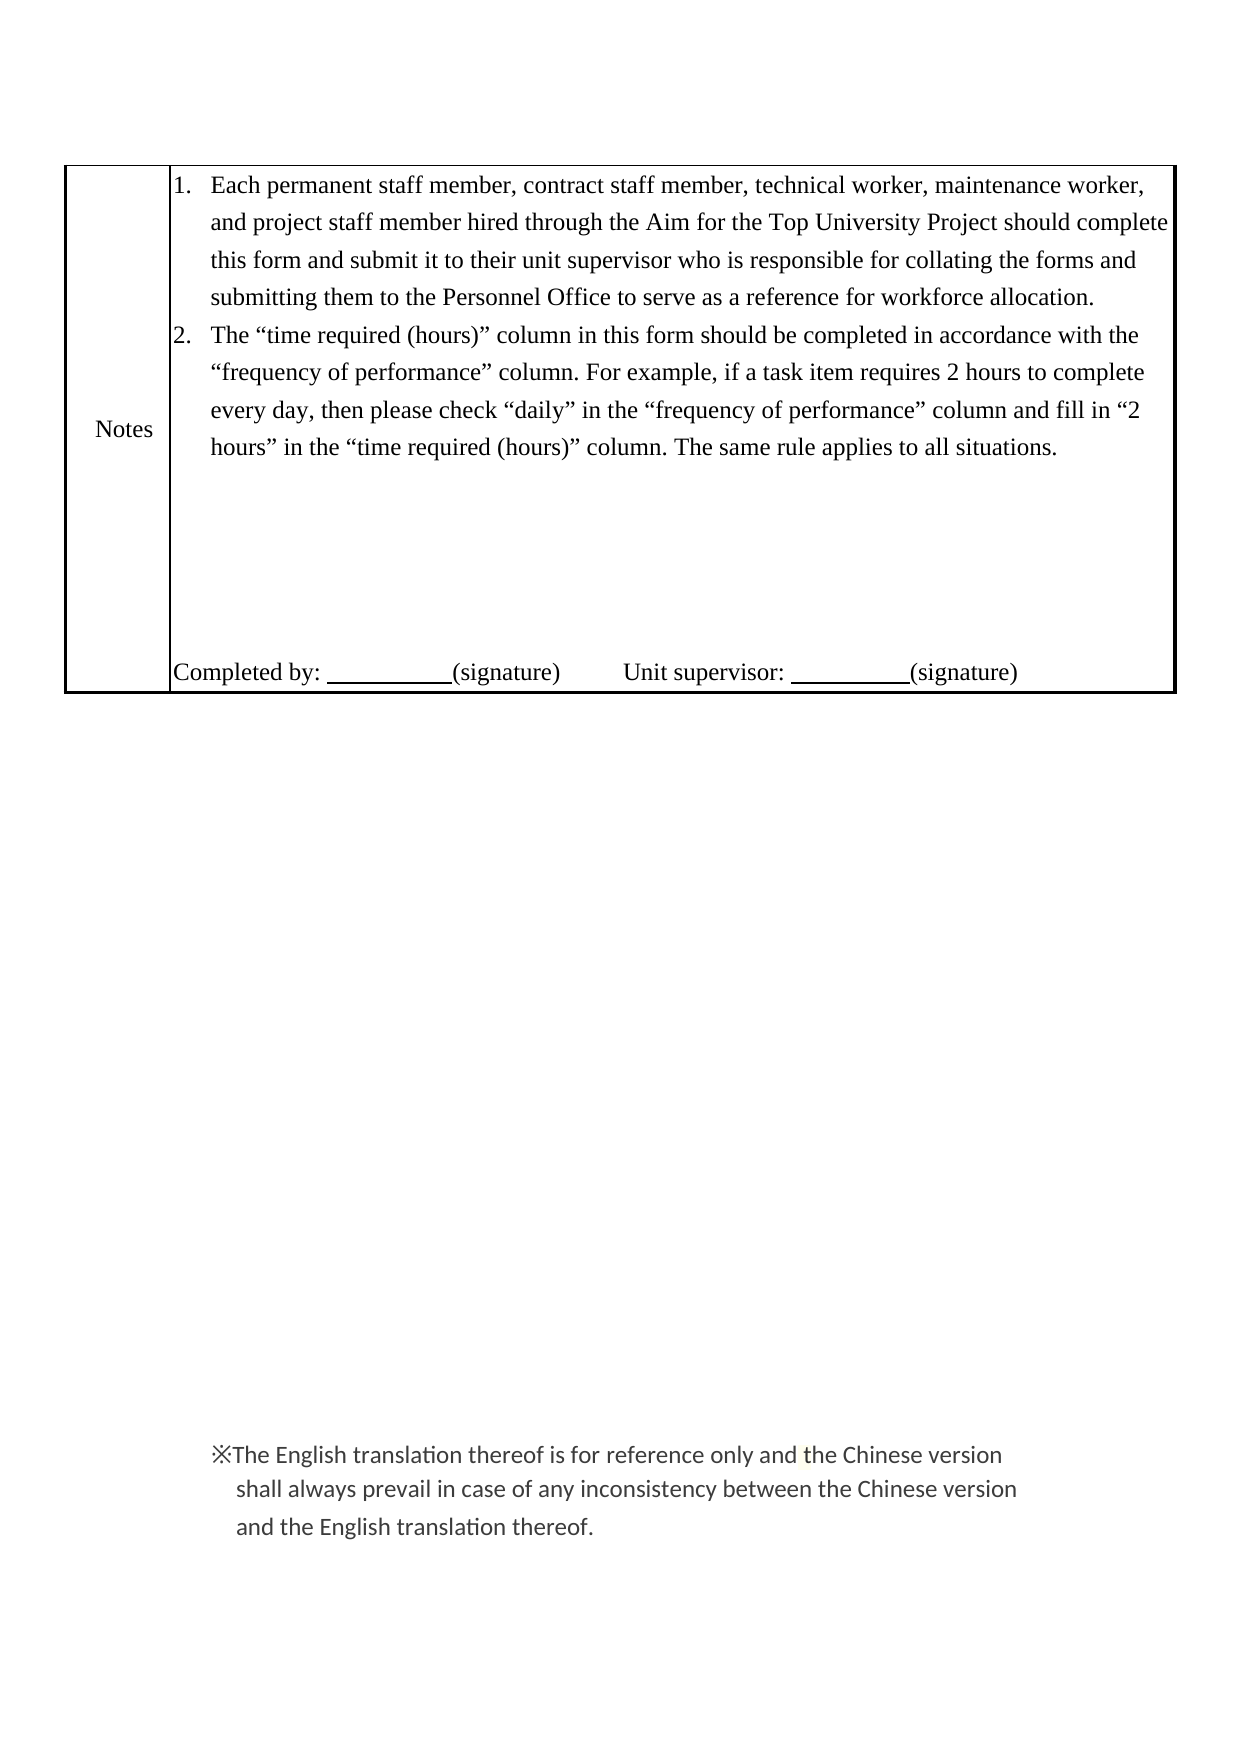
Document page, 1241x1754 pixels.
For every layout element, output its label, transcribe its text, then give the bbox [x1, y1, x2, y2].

table_cell Each permanent staff member, contract staff member, technical worker, maintenance worker, and project staff member hired through the Aim for the Top University Project should complete this form and submit it to their unit supervisor who is responsible for collating the forms and submitting them to the Personnel Office to serve as a reference for workforce allocation. The “time required (hours)” column in this form should be completed in accordance with the “frequency of performance” column. For example, if a task item requires 2 hours to complete every day, then please check “daily” in the “frequency of performance” column and fill in “2 hours” in the “time required (hours)” column. The same rule applies to all situations. Completed by: (signature) Unit supervisor: (signature) [171, 166, 1173, 691]
text ※The English translation thereof is for reference only and the Chinese version shall always prevail in case of any inconsistency between the Chinese version and the English translation thereof. [211, 1435, 1053, 1547]
table_cell Notes [67, 166, 169, 691]
